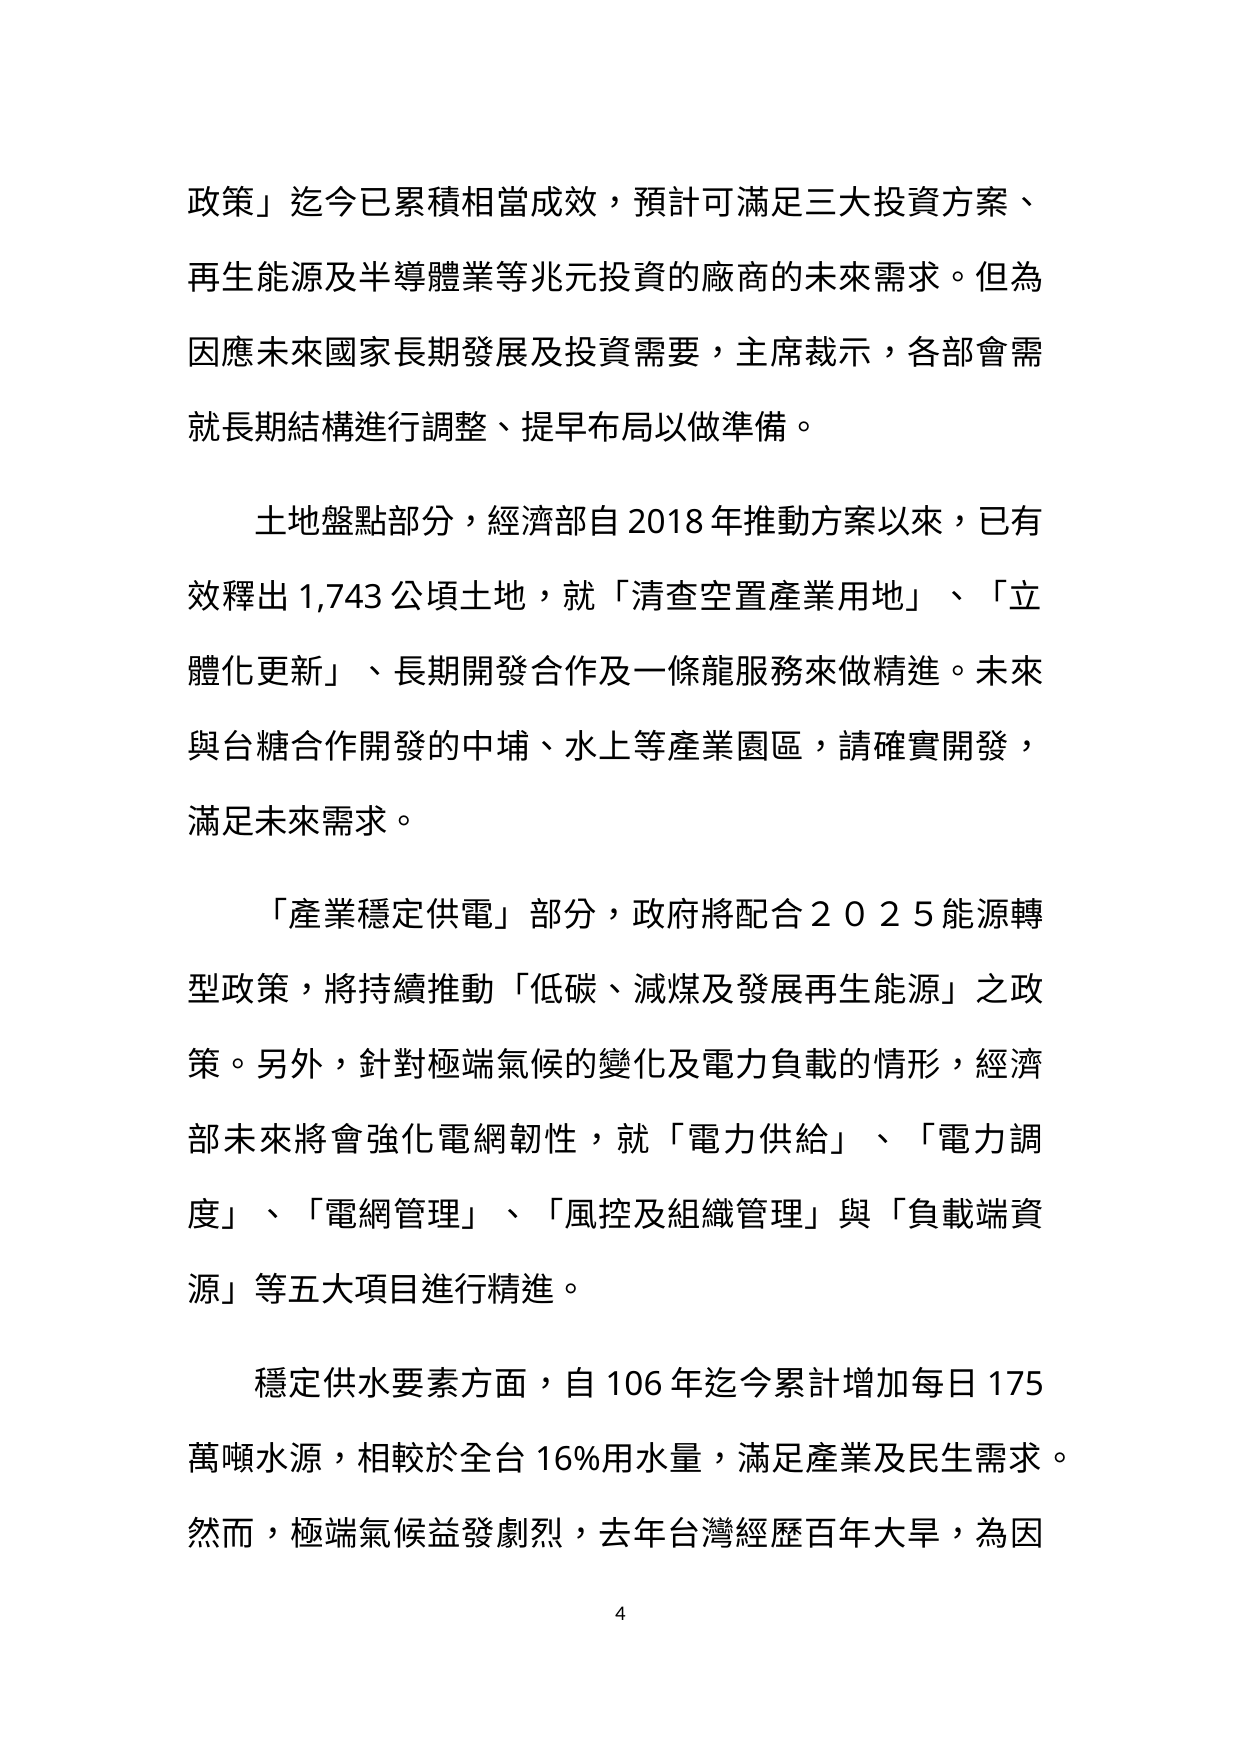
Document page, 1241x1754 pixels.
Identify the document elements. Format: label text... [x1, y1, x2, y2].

text 政策」迄今已累積相當成效，預計可滿足三大投資方案、再生能源及半導體業等兆元投資的廠商的未來需求。但為因應未來國家長期發展及投資需要，主席裁示，各部會需就長期結構進行調整、提早布局以做準備。 [187, 162, 1044, 462]
text 土地盤點部分，經濟部自2018年推動方案以來，已有效釋出1,743公頃土地，就「清查空置產業用地」、「立體化更新」、長期開發合作及一條龍服務來做精進。未來與台糖合作開發的中埔、水上等產業園區，請確實開發，滿足未來需求。 [187, 481, 1044, 856]
text 「產業穩定供電」部分，政府將配合２０２５能源轉型政策，將持續推動「低碳、減煤及發展再生能源」之政策。另外，針對極端氣候的變化及電力負載的情形，經濟部未來將會強化電網韌性，就「電力供給」、「電力調度」、「電網管理」、「風控及組織管理」與「負載端資源」等五大項目進行精進。 [187, 875, 1044, 1325]
text 穩定供水要素方面，自106年迄今累計增加每日175萬噸水源，相較於全台16%用水量，滿足產業及民生需求。然而，極端氣候益發劇烈，去年台灣經歷百年大旱，為因應此情勢，經濟部重新檢討各區水資源基本計劃，未來將致力打造「西部廊帶供水管網珍珠串」、擴大伏流水應用，持續提升水源供水及備援能力。 [187, 1344, 1044, 1569]
